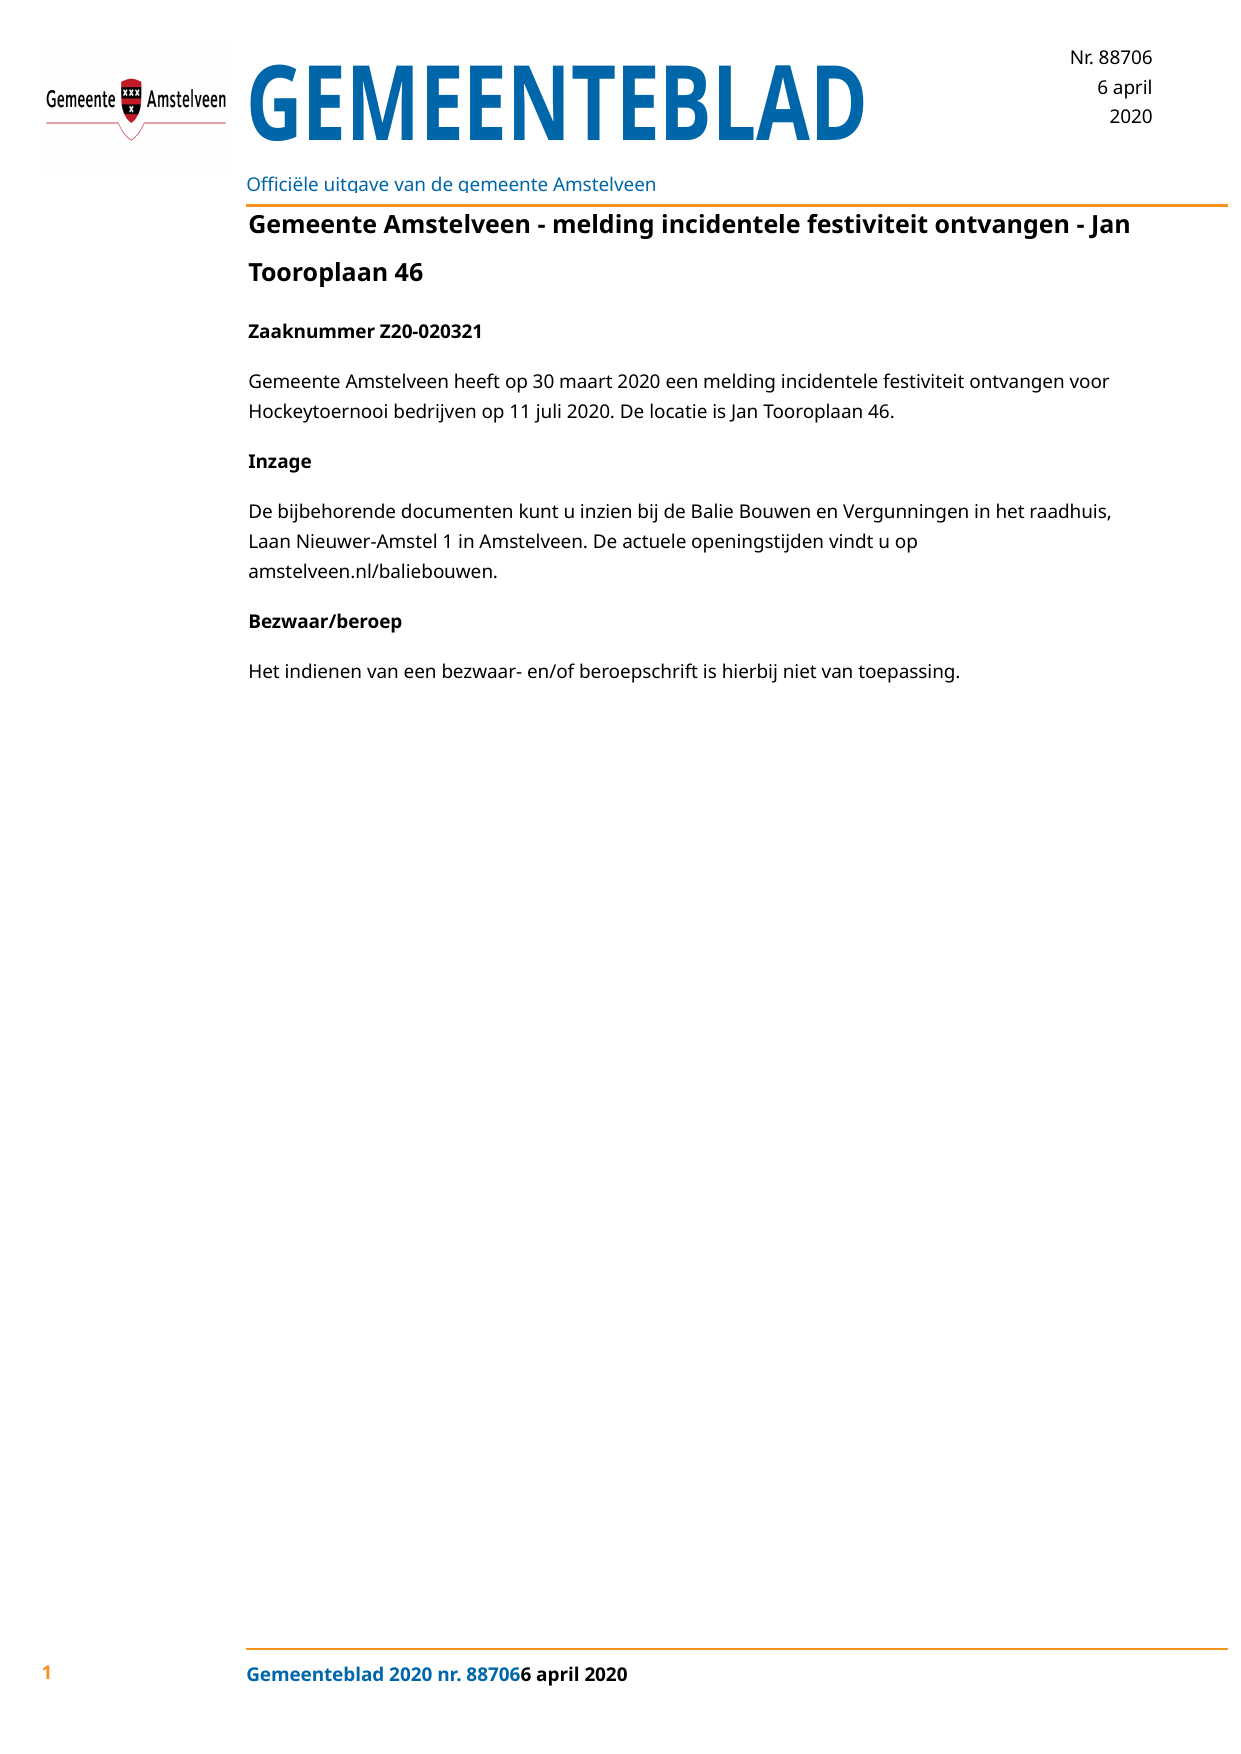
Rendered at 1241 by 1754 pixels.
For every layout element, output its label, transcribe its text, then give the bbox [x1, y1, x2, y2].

text Bezwaar/beroep [248, 608, 1152, 634]
text Zaaknummer Z20-020321 [248, 318, 1152, 344]
text De bijbehorende documenten kunt u inzien bij de Balie Bouwen en Vergunningen in het raadhuis, Laan Nieuwer-Amstel 1 in Amstelveen. De actuele openingstijden vindt u op amstelveen.nl/baliebouwen. [248, 499, 1152, 584]
text Gemeente Amstelveen heeft op 30 maart 2020 een melding incidentele festiviteit ontvangen voor Hockeytoernooi bedrijven op 11 juli 2020. De locatie is Jan Tooroplaan 46. [248, 368, 1152, 424]
text Het indienen van een bezwaar- en/of beroepschrift is hierbij niet van toepassing. [248, 659, 1152, 684]
text Gemeente Amstelveen - melding incidentele festiviteit ontvangen - Jan Tooroplaan 46 [248, 207, 1152, 288]
text Inzage [248, 448, 1152, 474]
picture [41, 47, 231, 172]
